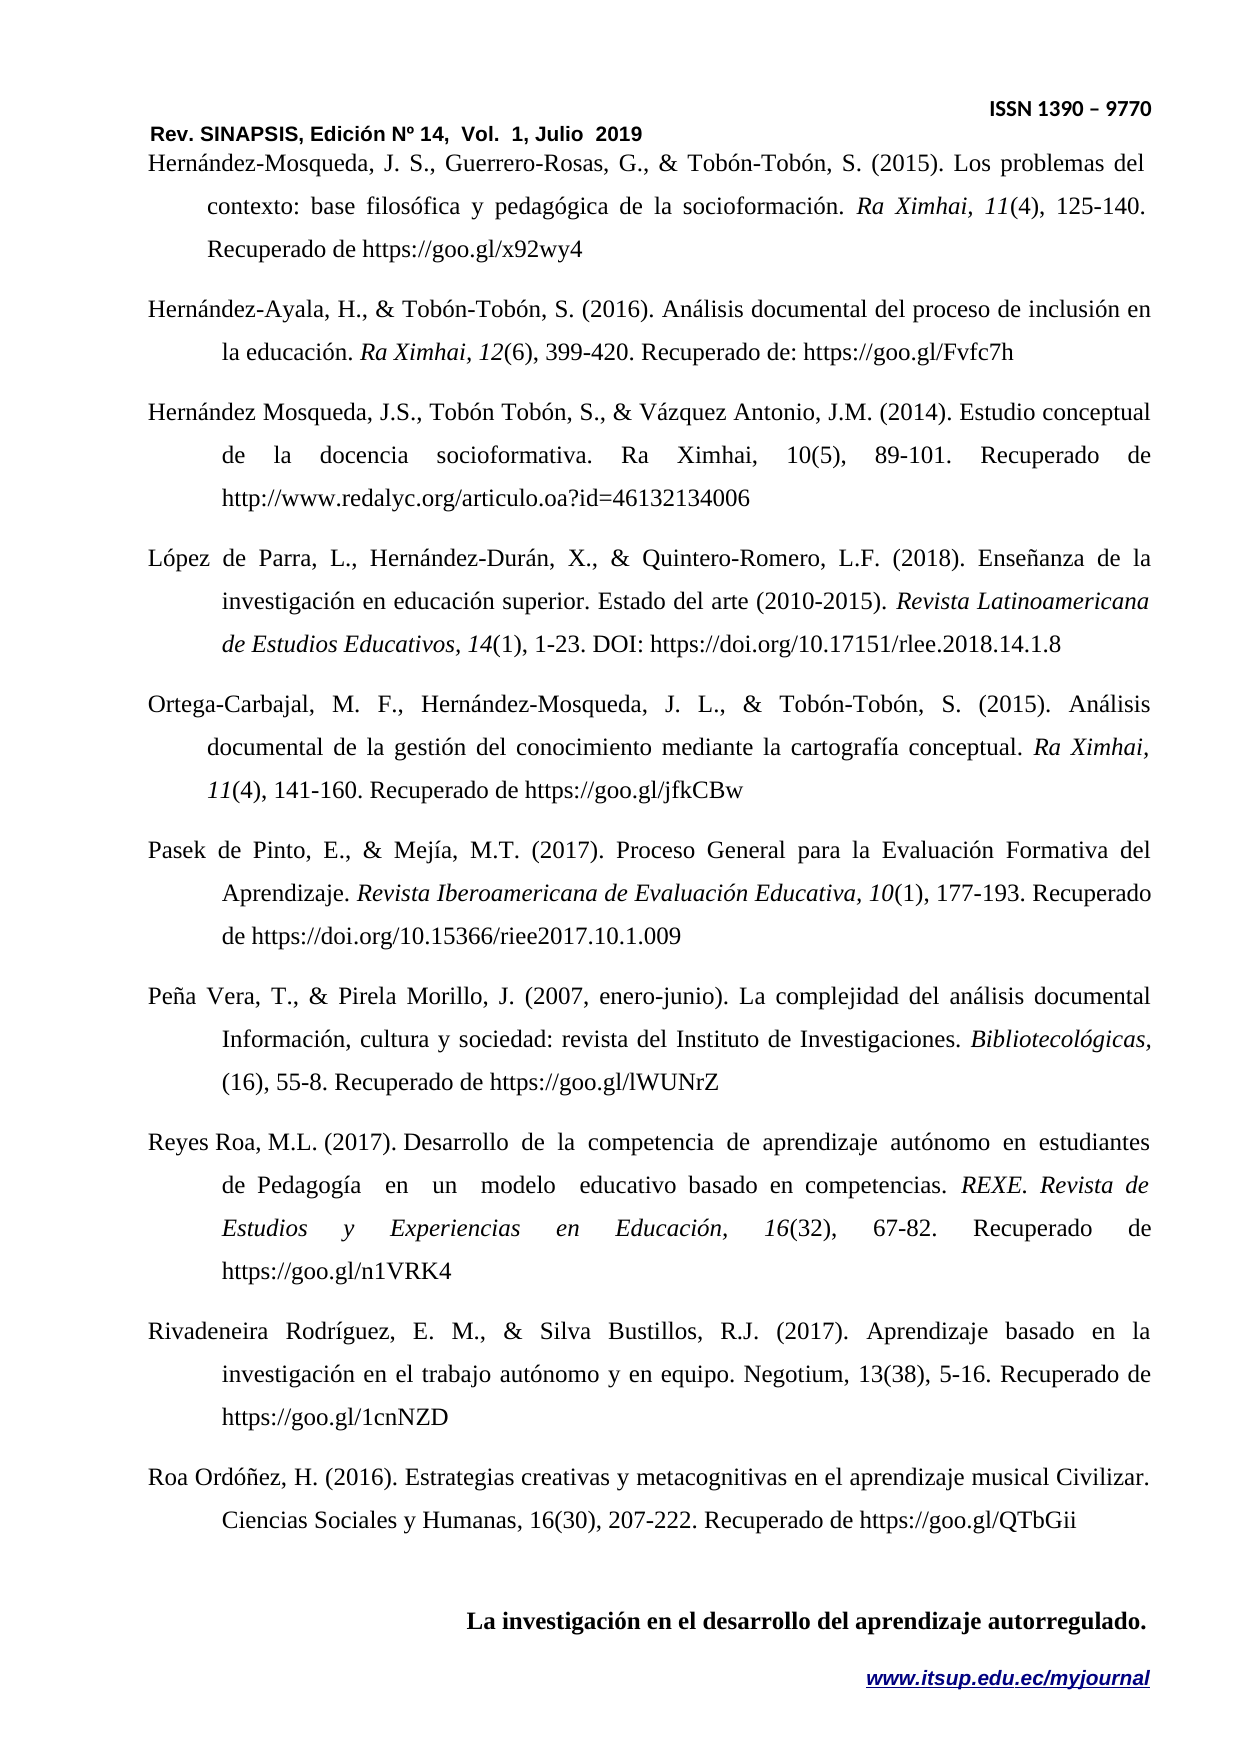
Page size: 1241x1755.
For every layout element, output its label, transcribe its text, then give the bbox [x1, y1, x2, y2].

text Hernández-Ayala, H., & Tobón-Tobón, S. (2016). Análisis documental del proceso de inclusión en la educación. Ra Ximhai, 12(6), 399-420. Recuperado de: https://goo.gl/Fvfc7h [148, 294, 1152, 366]
text Reyes Roa, M.L. (2017). Desarrollo de la competencia de aprendizaje autónomo en estudiantes de Pedagogía en un modelo educativo basado en competencias. REXE. Revista de Estudios y Experiencias en Educación, 16(32), 67-82. Recuperado de https://goo.gl/n1VRK4 [148, 1127, 1152, 1285]
text Hernández-Mosqueda, J. S., Guerrero-Rosas, G., & Tobón-Tobón, S. (2015). Los problemas del contexto: base filosófica y pedagógica de la socioformación. Ra Ximhai, 11(4), 125-140. Recuperado de https://goo.gl/x92wy4 [148, 148, 1146, 263]
text Hernández Mosqueda, J.S., Tobón Tobón, S., & Vázquez Antonio, J.M. (2014). Estudio conceptual de la docencia socioformativa. Ra Ximhai, 10(5), 89-101. Recuperado de http://www.redalyc.org/articulo.oa?id=46132134006 [148, 397, 1152, 512]
text Peña Vera, T., & Pirela Morillo, J. (2007, enero-junio). La complejidad del análisis documental Información, cultura y sociedad: revista del Instituto de Investigaciones. Bibliotecológicas, (16), 55-8. Recuperado de https://goo.gl/lWUNrZ [148, 981, 1152, 1096]
text López de Parra, L., Hernández-Durán, X., & Quintero-Romero, L.F. (2018). Enseñanza de la investigación en educación superior. Estado del arte (2010-2015). Revista Latinoamericana de Estudios Educativos, 14(1), 1-23. DOI: https://doi.org/10.17151/rlee.2018.14.1.8 [148, 543, 1152, 658]
text Roa Ordóñez, H. (2016). Estrategias creativas y metacognitivas en el aprendizaje musical Civilizar. Ciencias Sociales y Humanas, 16(30), 207-222. Recuperado de https://goo.gl/QTbGii [148, 1462, 1152, 1534]
text Pasek de Pinto, E., & Mejía, M.T. (2017). Proceso General para la Evaluación Formativa del Aprendizaje. Revista Iberoamericana de Evaluación Educativa, 10(1), 177-193. Recuperado de https://doi.org/10.15366/riee2017.10.1.009 [148, 835, 1152, 950]
text Ortega-Carbajal, M. F., Hernández-Mosqueda, J. L., & Tobón-Tobón, S. (2015). Análisis documental de la gestión del conocimiento mediante la cartografía conceptual. Ra Ximhai, 11(4), 141-160. Recuperado de https://goo.gl/jfkCBw [148, 689, 1152, 804]
text Rivadeneira Rodríguez, E. M., & Silva Bustillos, R.J. (2017). Aprendizaje basado en la investigación en el trabajo autónomo y en equipo. Negotium, 13(38), 5-16. Recuperado de https://goo.gl/1cnNZD [148, 1316, 1152, 1431]
